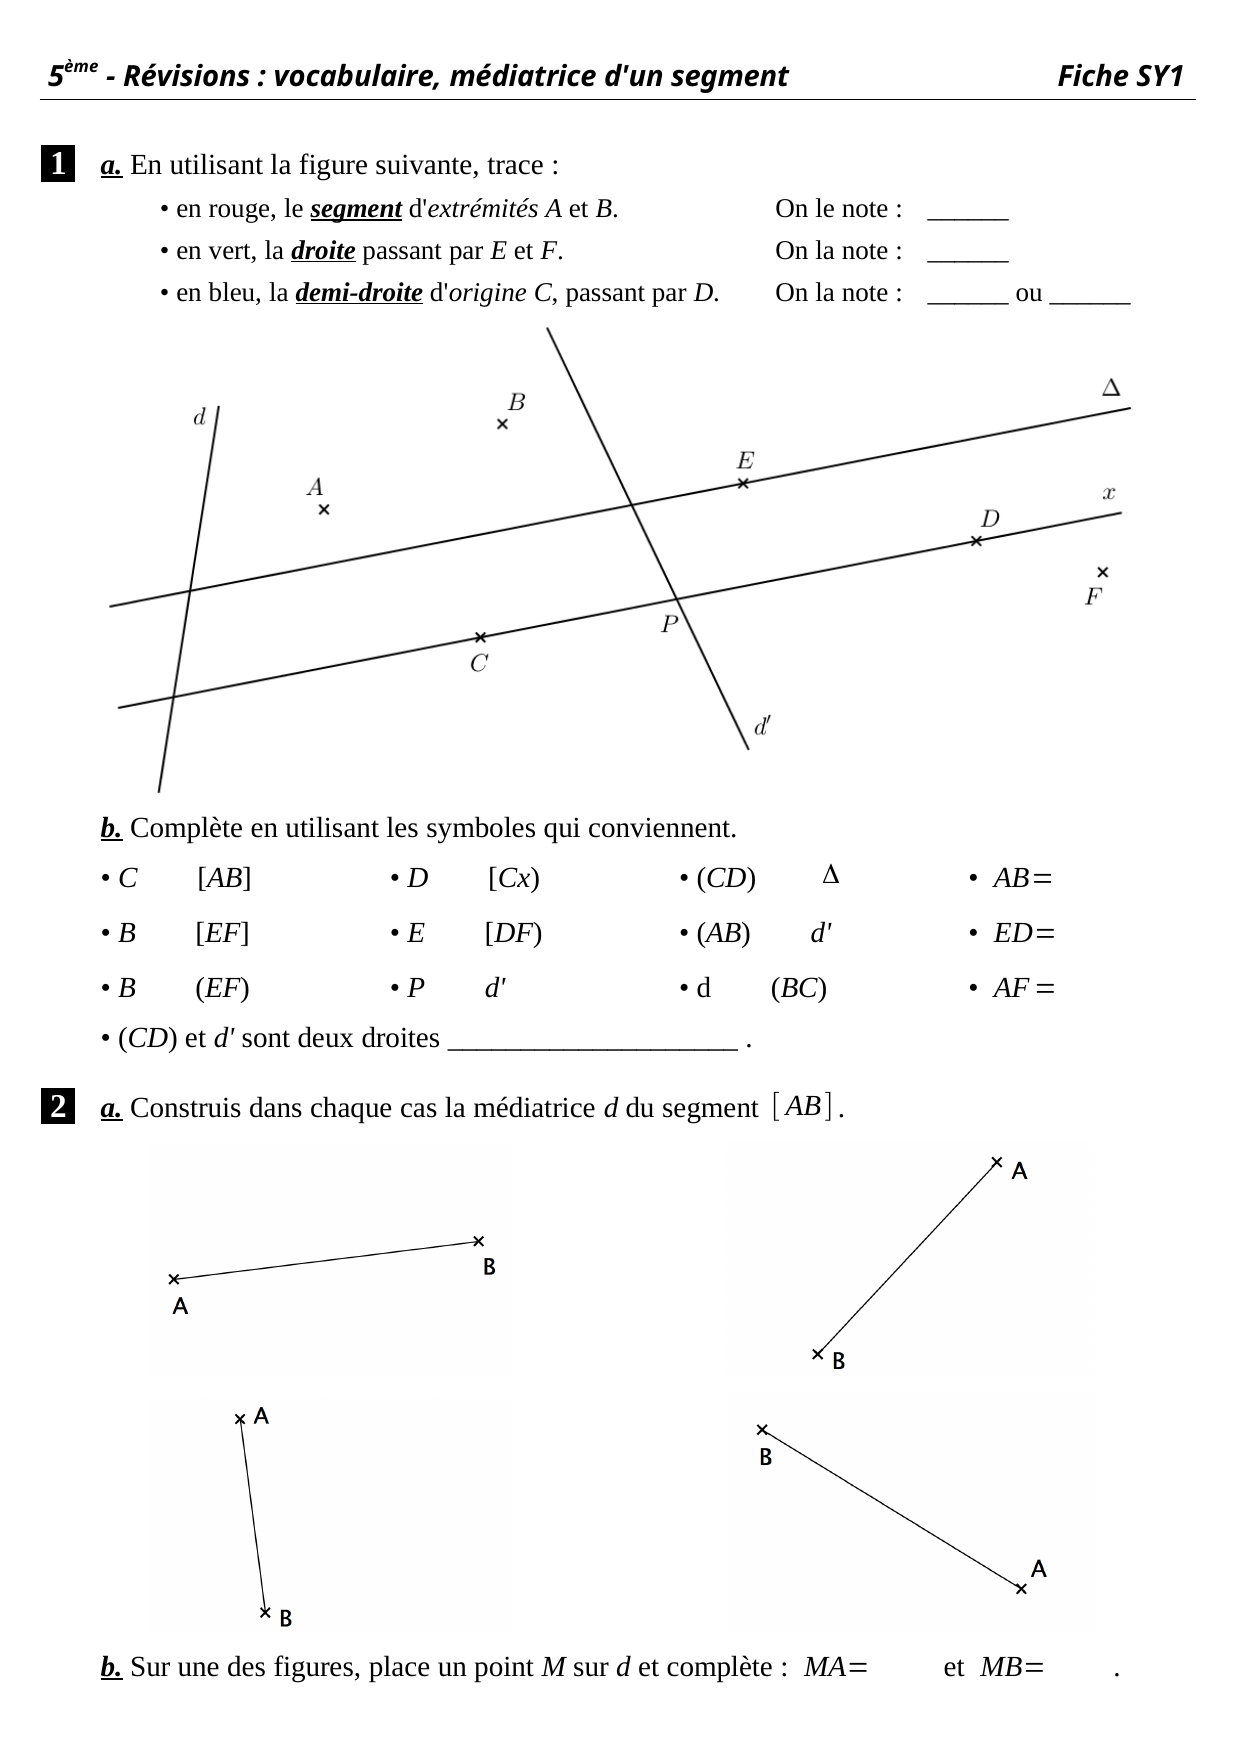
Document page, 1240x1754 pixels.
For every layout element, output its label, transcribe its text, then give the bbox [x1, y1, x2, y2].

table_header • (CD) [620, 844, 909, 899]
picture [147, 1142, 514, 1378]
text 1 a. En utilisant la figure suivante, trace : [41, 145, 1198, 182]
text • en bleu, la demi-droite d'origine C, passant par D. On la note : ______ ou ______ [159, 277, 1198, 307]
table_cell [620, 1381, 1198, 1633]
picture [722, 1392, 1096, 1634]
table_header [41, 1128, 620, 1381]
table_cell • B [EF] [41, 899, 331, 954]
table_cell • (AB) d' [620, 899, 909, 954]
table_cell • [909, 955, 1198, 1010]
picture [100, 318, 1140, 800]
table_cell • P d' [331, 955, 620, 1010]
table_cell • d (BC) [620, 955, 909, 1010]
table_header • D [Cx) [331, 844, 620, 899]
text b. Sur une des figures, place un point M sur d et complète : et . [100, 1645, 1198, 1689]
table_cell • [909, 899, 1198, 954]
table_cell • E [DF) [331, 899, 620, 954]
text 2 a. Construis dans chaque cas la médiatrice d du segment . [41, 1084, 1198, 1128]
table_cell [41, 1381, 620, 1633]
table_header • [909, 844, 1198, 899]
table_cell • B (EF) [41, 955, 331, 1010]
text • (CD) et d' sont deux droites ____________________ . [100, 1022, 1198, 1054]
text b. Complète en utilisant les symboles qui conviennent. [100, 811, 1198, 844]
picture [148, 1395, 513, 1630]
picture [722, 1140, 1096, 1381]
table_header • C [AB] [41, 844, 331, 899]
table_header [620, 1128, 1198, 1381]
text • en vert, la droite passant par E et F. On la note : ______ [159, 235, 1198, 265]
text • en rouge, le segment d'extrémités A et B. On le note : ______ [159, 193, 1198, 223]
